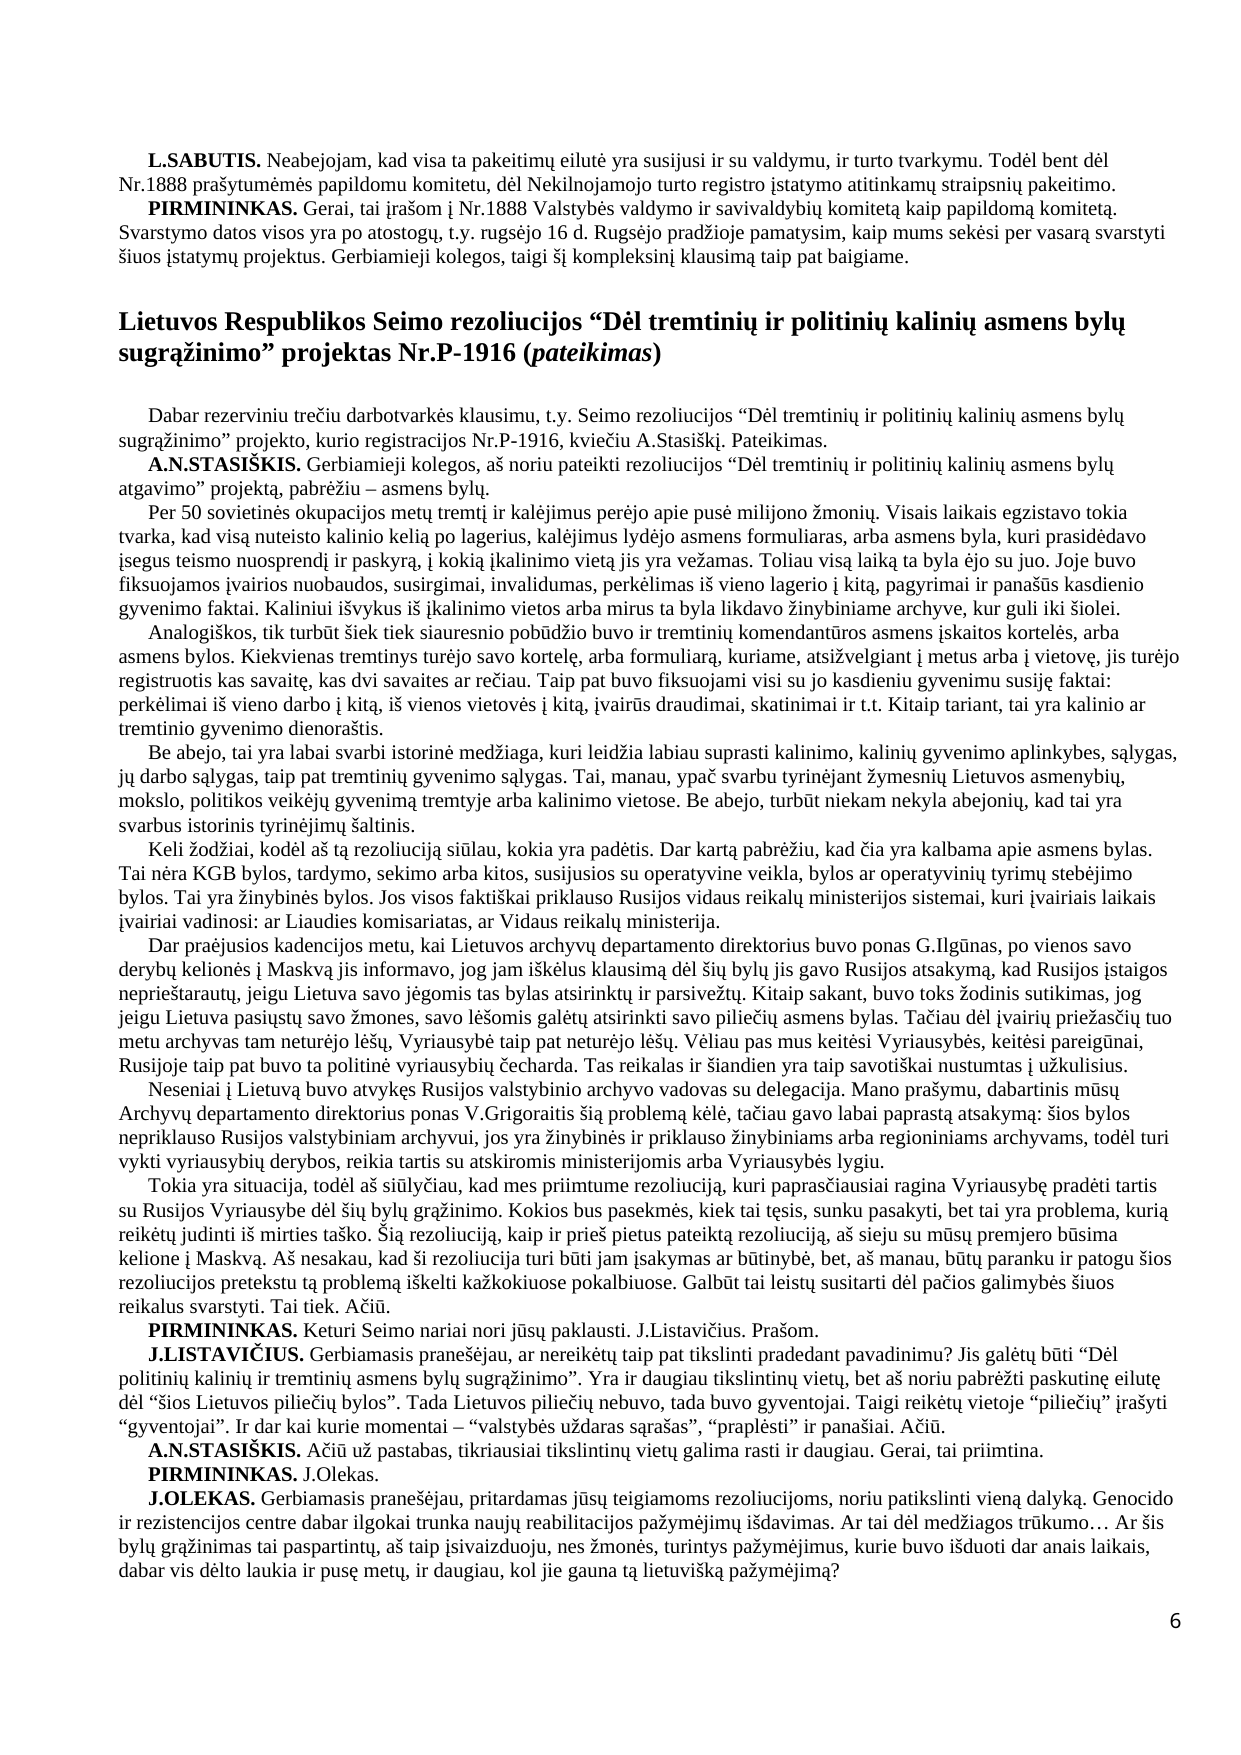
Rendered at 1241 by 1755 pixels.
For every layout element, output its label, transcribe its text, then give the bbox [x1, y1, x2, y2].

text Be abejo, tai yra labai svarbi istorinė medžiaga, kuri leidžia labiau suprasti kalinimo, kalinių gyvenimo aplinkybes, sąlygas, jų darbo sąlygas, taip pat tremtinių gyvenimo sąlygas. Tai, manau, ypač svarbu tyrinėjant žymesnių Lietuvos asmenybių, mokslo, politikos veikėjų gyvenimą tremtyje arba kalinimo vietose. Be abejo, turbūt niekam nekyla abejonių, kad tai yra svarbus istorinis tyrinėjimų šaltinis. [118, 740, 1181, 837]
text A.N.STASIŠKIS. Ačiū už pastabas, tikriausiai tikslintinų vietų galima rasti ir daugiau. Gerai, tai priimtina. [118, 1438, 1181, 1462]
text Dabar rezerviniu trečiu darbotvarkės klausimu, t.y. Seimo rezoliucijos “Dėl tremtinių ir politinių kalinių asmens bylų sugrąžinimo” projekto, kurio registracijos Nr.P-1916, kviečiu A.Stasiškį. Pateikimas. [118, 403, 1181, 452]
text PIRMININKAS. J.Olekas. [118, 1462, 1181, 1486]
text PIRMININKAS. Keturi Seimo nariai nori jūsų paklausti. J.Listavičius. Prašom. [118, 1318, 1181, 1342]
text J.OLEKAS. Gerbiamasis pranešėjau, pritardamas jūsų teigiamoms rezoliucijoms, noriu patikslinti vieną dalyką. Genocido ir rezistencijos centre dabar ilgokai trunka naujų reabilitacijos pažymėjimų išdavimas. Ar tai dėl medžiagos trūkumo… Ar šis bylų grąžinimas tai paspartintų, aš taip įsivaizduoju, nes žmonės, turintys pažymėjimus, kurie buvo išduoti dar anais laikais, dabar vis dėlto laukia ir pusę metų, ir daugiau, kol jie gauna tą lietuvišką pažymėjimą? [118, 1486, 1181, 1582]
text Analogiškos, tik turbūt šiek tiek siauresnio pobūdžio buvo ir tremtinių komendantūros asmens įskaitos kortelės, arba asmens bylos. Kiekvienas tremtinys turėjo savo kortelę, arba formuliarą, kuriame, atsižvelgiant į metus arba į vietovę, jis turėjo registruotis kas savaitę, kas dvi savaites ar rečiau. Taip pat buvo fiksuojami visi su jo kasdieniu gyvenimu susiję faktai: perkėlimai iš vieno darbo į kitą, iš vienos vietovės į kitą, įvairūs draudimai, skatinimai ir t.t. Kitaip tariant, tai yra kalinio ar tremtinio gyvenimo dienoraštis. [118, 620, 1181, 740]
text J.LISTAVIČIUS. Gerbiamasis pranešėjau, ar nereikėtų taip pat tikslinti pradedant pavadinimu? Jis galėtų būti “Dėl politinių kalinių ir tremtinių asmens bylų sugrąžinimo”. Yra ir daugiau tikslintinų vietų, bet aš noriu pabrėžti paskutinę eilutę dėl “šios Lietuvos piliečių bylos”. Tada Lietuvos piliečių nebuvo, tada buvo gyventojai. Taigi reikėtų vietoje “piliečių” įrašyti “gyventojai”. Ir dar kai kurie momentai – “valstybės uždaras sąrašas”, “praplėsti” ir panašiai. Ačiū. [118, 1342, 1181, 1438]
text Per 50 sovietinės okupacijos metų tremtį ir kalėjimus perėjo apie pusė milijono žmonių. Visais laikais egzistavo tokia tvarka, kad visą nuteisto kalinio kelią po lagerius, kalėjimus lydėjo asmens formuliaras, arba asmens byla, kuri prasidėdavo įsegus teismo nuosprendį ir paskyrą, į kokią įkalinimo vietą jis yra vežamas. Toliau visą laiką ta byla ėjo su juo. Joje buvo fiksuojamos įvairios nuobaudos, susirgimai, invalidumas, perkėlimas iš vieno lagerio į kitą, pagyrimai ir panašūs kasdienio gyvenimo faktai. Kaliniui išvykus iš įkalinimo vietos arba mirus ta byla likdavo žinybiniame archyve, kur guli iki šiolei. [118, 500, 1181, 620]
text PIRMININKAS. Gerai, tai įrašom į Nr.1888 Valstybės valdymo ir savivaldybių komitetą kaip papildomą komitetą. Svarstymo datos visos yra po atostogų, t.y. rugsėjo 16 d. Rugsėjo pradžioje pamatysim, kaip mums sekėsi per vasarą svarstyti šiuos įstatymų projektus. Gerbiamieji kolegos, taigi šį kompleksinį klausimą taip pat baigiame. [118, 196, 1181, 268]
text Tokia yra situacija, todėl aš siūlyčiau, kad mes priimtume rezoliuciją, kuri paprasčiausiai ragina Vyriausybę pradėti tartis su Rusijos Vyriausybe dėl šių bylų grąžinimo. Kokios bus pasekmės, kiek tai tęsis, sunku pasakyti, bet tai yra problema, kurią reikėtų judinti iš mirties taško. Šią rezoliuciją, kaip ir prieš pietus pateiktą rezoliuciją, aš sieju su mūsų premjero būsima kelione į Maskvą. Aš nesakau, kad ši rezoliucija turi būti jam įsakymas ar būtinybė, bet, aš manau, būtų paranku ir patogu šios rezoliucijos pretekstu tą problemą iškelti kažkokiuose pokalbiuose. Galbūt tai leistų susitarti dėl pačios galimybės šiuos reikalus svarstyti. Tai tiek. Ačiū. [118, 1173, 1181, 1318]
text Lietuvos Respublikos Seimo rezoliucijos “Dėl tremtinių ir politinių kalinių asmens bylų sugrąžinimo” projektas Nr.P-1916 (pateikimas) [118, 304, 1181, 367]
text Neseniai į Lietuvą buvo atvykęs Rusijos valstybinio archyvo vadovas su delegacija. Mano prašymu, dabartinis mūsų Archyvų departamento direktorius ponas V.Grigoraitis šią problemą kėlė, tačiau gavo labai paprastą atsakymą: šios bylos nepriklauso Rusijos valstybiniam archyvui, jos yra žinybinės ir priklauso žinybiniams arba regioniniams archyvams, todėl turi vykti vyriausybių derybos, reikia tartis su atskiromis ministerijomis arba Vyriausybės lygiu. [118, 1077, 1181, 1173]
text A.N.STASIŠKIS. Gerbiamieji kolegos, aš noriu pateikti rezoliucijos “Dėl tremtinių ir politinių kalinių asmens bylų atgavimo” projektą, pabrėžiu – asmens bylų. [118, 452, 1181, 500]
text L.SABUTIS. Neabejojam, kad visa ta pakeitimų eilutė yra susijusi ir su valdymu, ir turto tvarkymu. Todėl bent dėl Nr.1888 prašytumėmės papildomu komitetu, dėl Nekilnojamojo turto registro įstatymo atitinkamų straipsnių pakeitimo. [118, 148, 1181, 196]
text Dar praėjusios kadencijos metu, kai Lietuvos archyvų departamento direktorius buvo ponas G.Ilgūnas, po vienos savo derybų kelionės į Maskvą jis informavo, jog jam iškėlus klausimą dėl šių bylų jis gavo Rusijos atsakymą, kad Rusijos įstaigos neprieštarautų, jeigu Lietuva savo jėgomis tas bylas atsirinktų ir parsivežtų. Kitaip sakant, buvo toks žodinis sutikimas, jog jeigu Lietuva pasiųstų savo žmones, savo lėšomis galėtų atsirinkti savo piliečių asmens bylas. Tačiau dėl įvairių priežasčių tuo metu archyvas tam neturėjo lėšų, Vyriausybė taip pat neturėjo lėšų. Vėliau pas mus keitėsi Vyriausybės, keitėsi pareigūnai, Rusijoje taip pat buvo ta politinė vyriausybių čecharda. Tas reikalas ir šiandien yra taip savotiškai nustumtas į užkulisius. [118, 933, 1181, 1077]
text Keli žodžiai, kodėl aš tą rezoliuciją siūlau, kokia yra padėtis. Dar kartą pabrėžiu, kad čia yra kalbama apie asmens bylas. Tai nėra KGB bylos, tardymo, sekimo arba kitos, susijusios su operatyvine veikla, bylos ar operatyvinių tyrimų stebėjimo bylos. Tai yra žinybinės bylos. Jos visos faktiškai priklauso Rusijos vidaus reikalų ministerijos sistemai, kuri įvairiais laikais įvairiai vadinosi: ar Liaudies komisariatas, ar Vidaus reikalų ministerija. [118, 837, 1181, 933]
